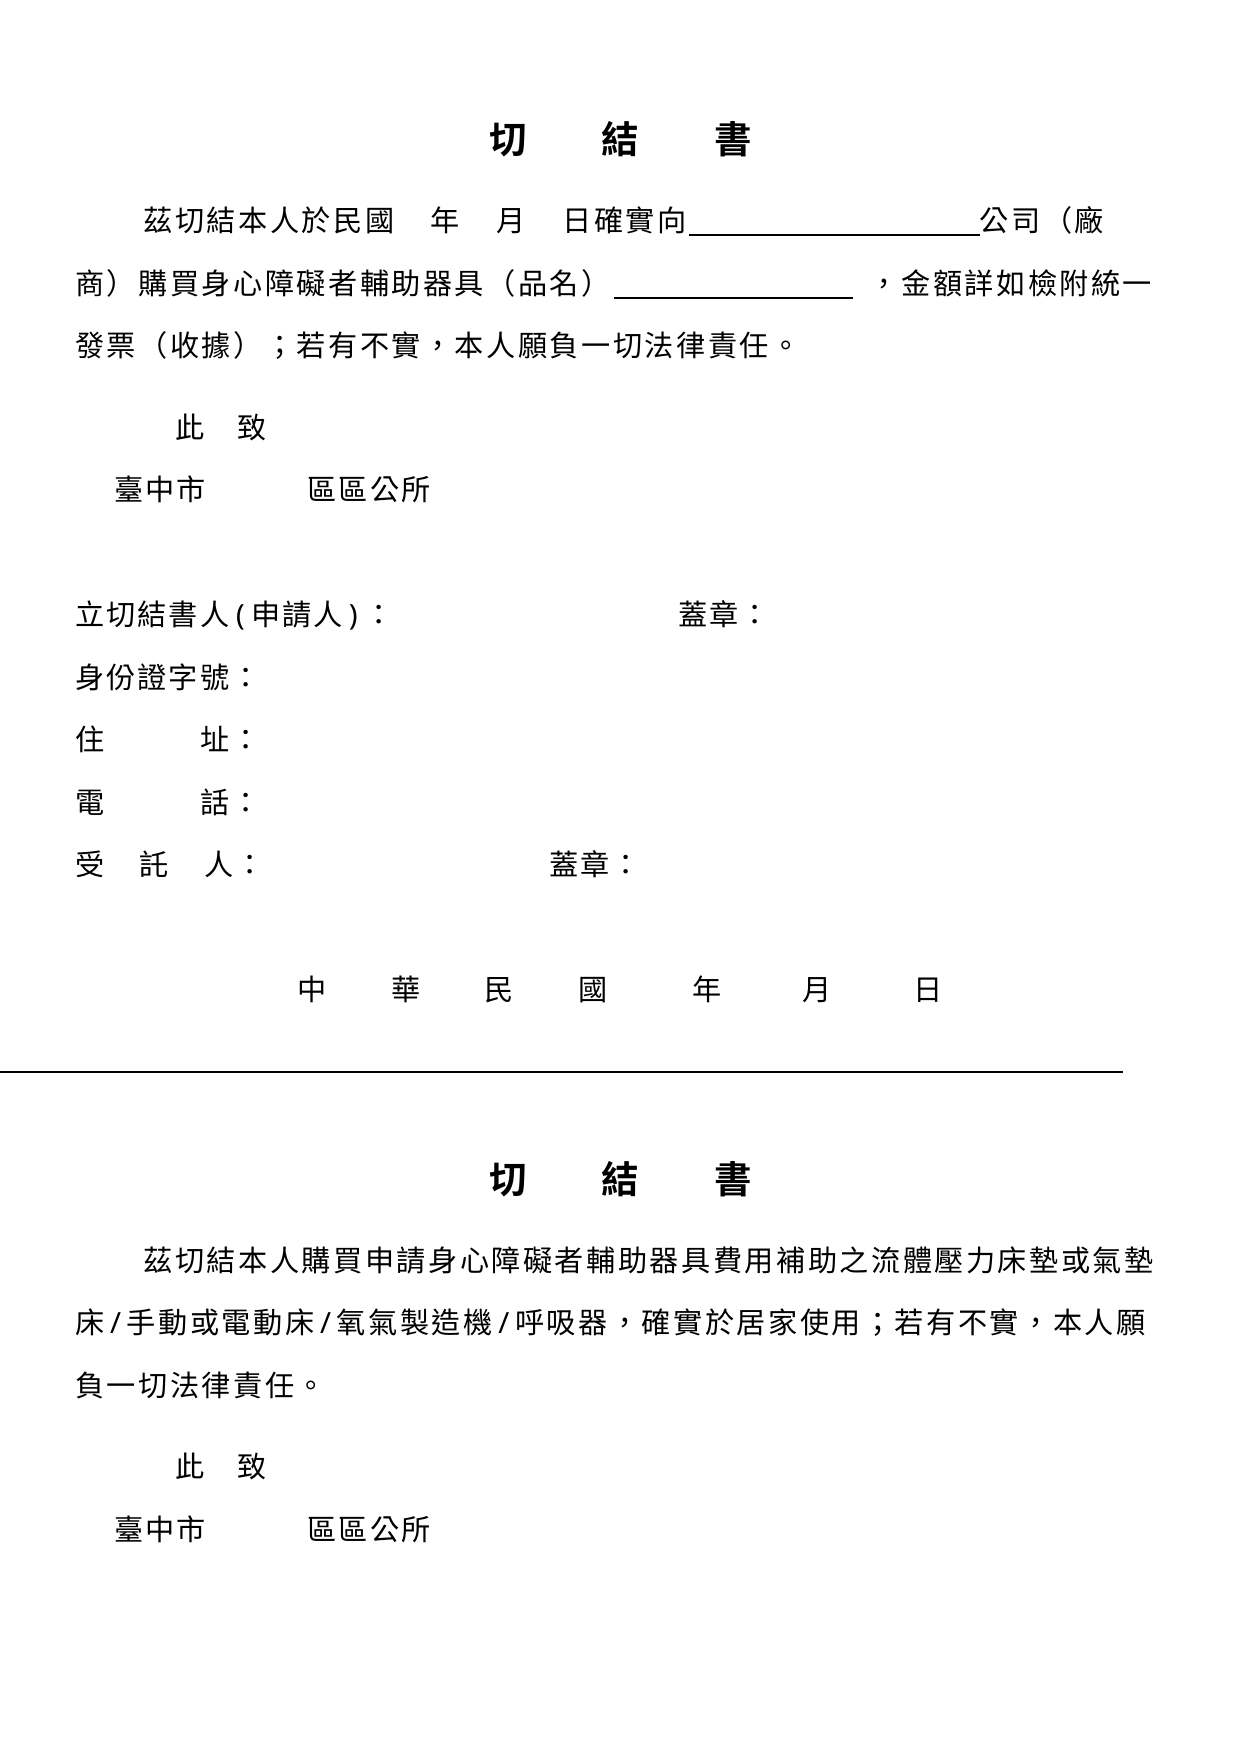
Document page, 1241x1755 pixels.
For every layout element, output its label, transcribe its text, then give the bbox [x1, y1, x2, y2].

text 切 結 書 [75, 96, 1165, 158]
text 受 託 人： 蓋章： [75, 821, 1165, 884]
text 此 致 [75, 1423, 1165, 1486]
text 臺中市 區區公所 [75, 446, 1165, 509]
text 電 話： [75, 759, 1165, 821]
text 茲切結本人於民國 年 月 日確實向 公司（廠商）購買身心障礙者輔助器具（品名） ，金額詳如檢附統一發票（收據）；若有不實，本人願負一切法律責任。 [75, 177, 1165, 365]
table_header [0, 1073, 1123, 1135]
text 中 華 民 國 年 月 日 [75, 946, 1165, 1009]
text 立切結書人(申請人)： 蓋章： [75, 571, 1165, 634]
text 住 址： [75, 696, 1165, 759]
text 此 致 [75, 384, 1165, 446]
text 茲切結本人購買申請身心障礙者輔助器具費用補助之流體壓力床墊或氣墊床/手動或電動床/氧氣製造機/呼吸器，確實於居家使用；若有不實，本人願負一切法律責任。 [75, 1217, 1165, 1404]
text 切 結 書 [75, 1135, 1165, 1197]
text 身份證字號： [75, 634, 1165, 696]
text 臺中市 區區公所 [75, 1486, 1165, 1548]
